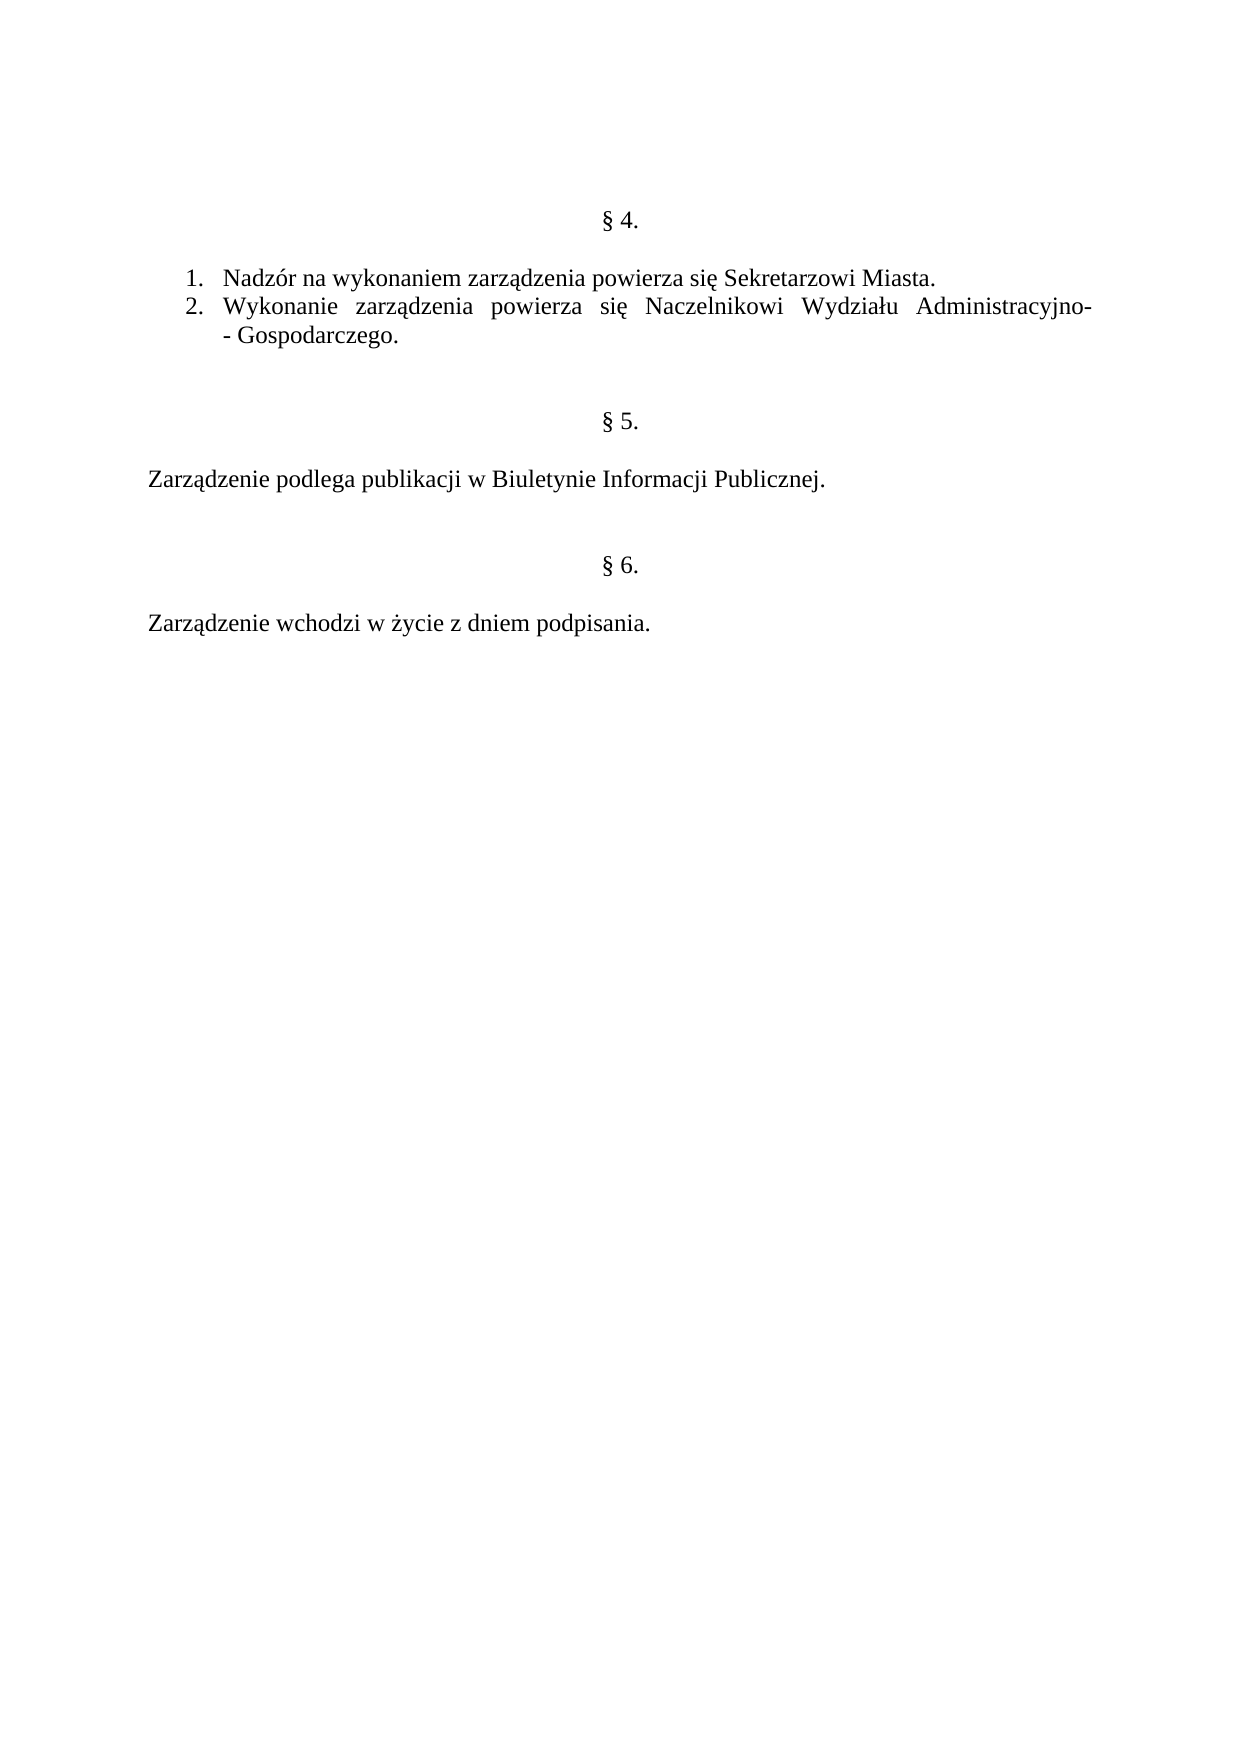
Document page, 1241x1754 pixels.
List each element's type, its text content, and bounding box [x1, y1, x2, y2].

text § 6. [148, 550, 1093, 579]
text § 5. [148, 406, 1093, 435]
list Nadzór na wykonaniem zarządzenia powierza się Sekretarzowi Miasta. [185, 263, 1093, 291]
text Zarządzenie podlega publikacji w Biuletynie Informacji Publicznej. [148, 464, 1093, 493]
text Zarządzenie wchodzi w życie z dniem podpisania. [148, 608, 1093, 636]
text § 4. [148, 205, 1093, 234]
list Wykonanie zarządzenia powierza się Naczelnikowi Wydziału Administracyjno- - Gospodarczego. [185, 291, 1093, 349]
